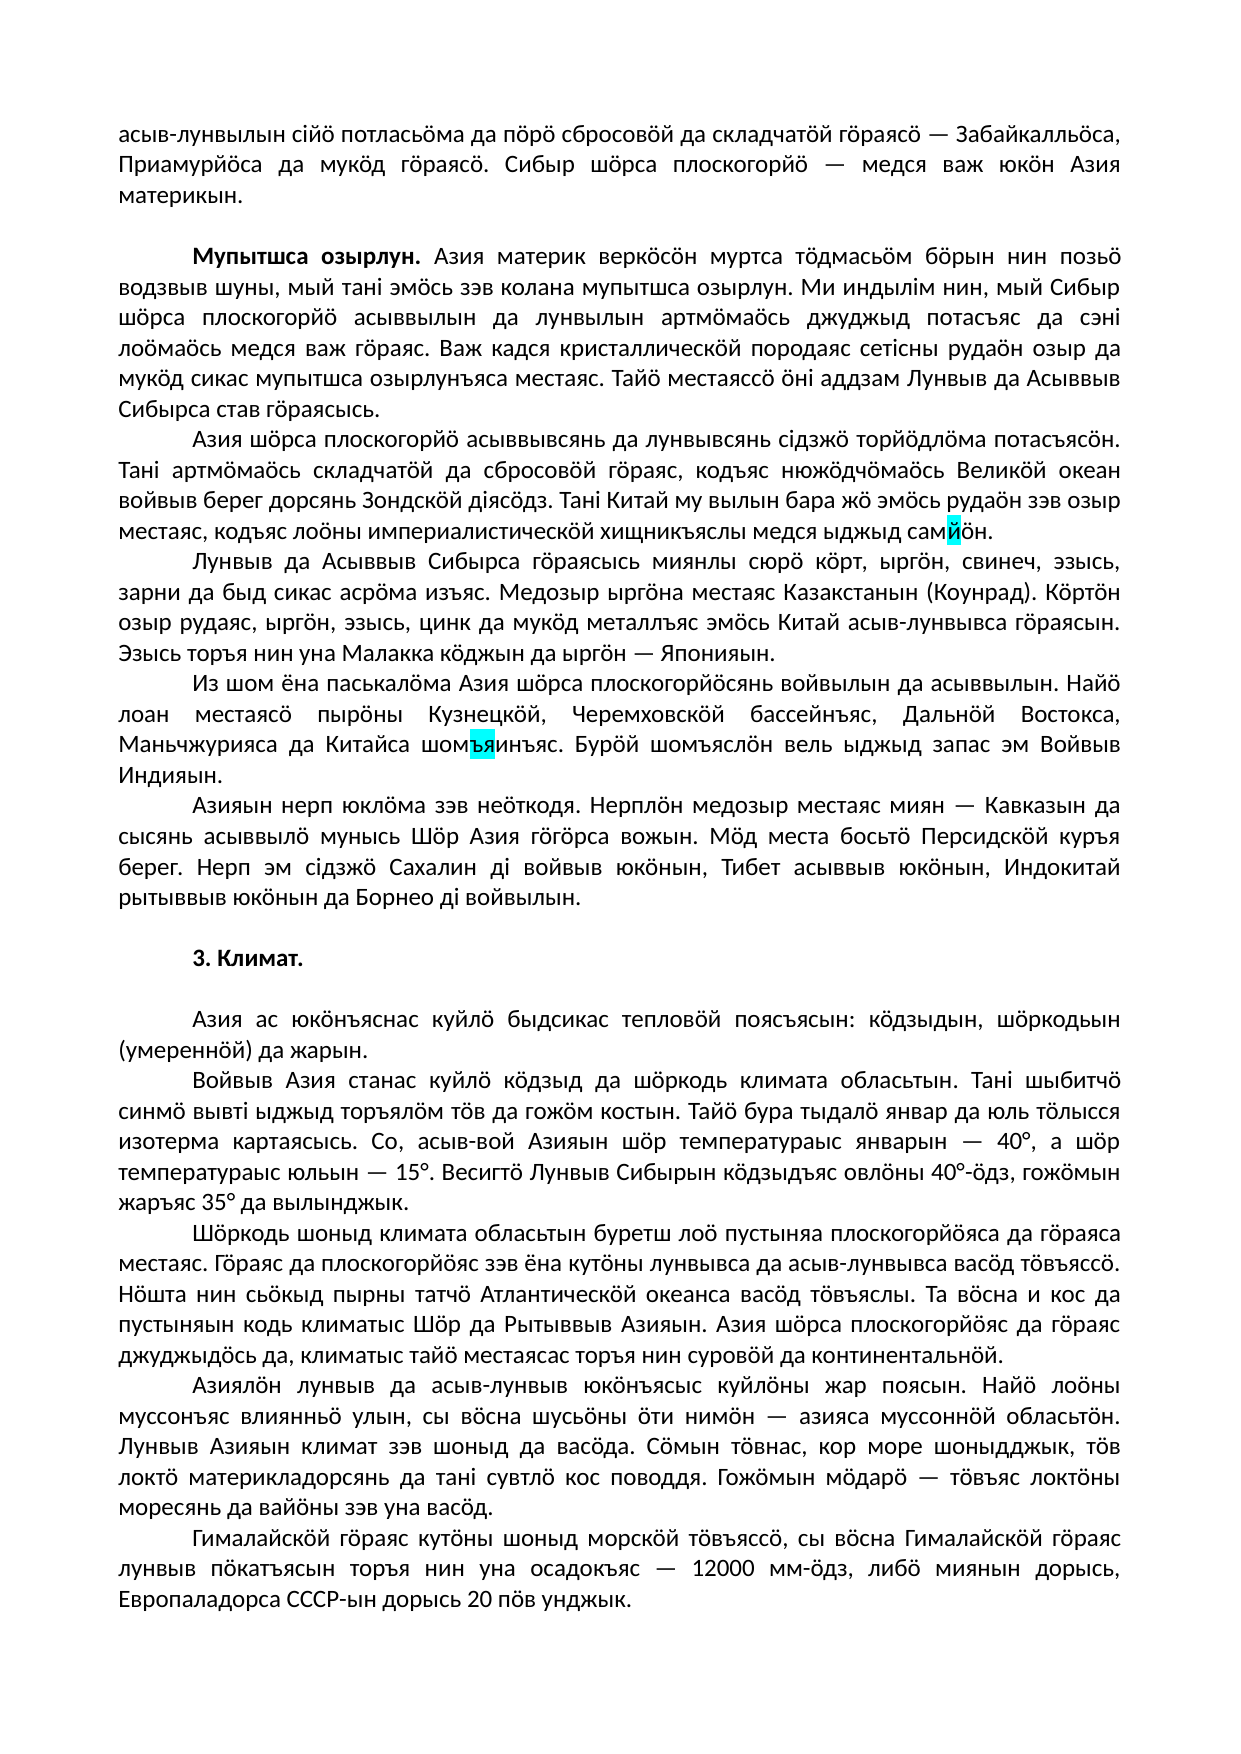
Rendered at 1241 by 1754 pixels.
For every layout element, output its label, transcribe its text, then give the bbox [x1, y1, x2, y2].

text Из шом ёна паськалӧма Азия шӧрса плоскогорйӧсянь войвылын да асыввылын. Найӧ лоан местаясӧ пырӧны Кузнецкӧй, Черемховскӧй бассейнъяс, Дальнӧй Востокса, Маньчжурияса да Китайса шомъяинъяс. Бурӧй шомъяслӧн вель ыджыд запас эм Войвыв Индияын. [118, 667, 1122, 789]
text 3. Климат. [118, 942, 1122, 973]
text асыв-лунвылын сійӧ потласьӧма да пӧрӧ сбросовӧй да складчатӧй гӧраясӧ — Забайкалльӧса, Приамурйӧса да мукӧд гӧраясӧ. Сибыр шӧрса плоскогорйӧ — медся важ юкӧн Азия материкын. [118, 118, 1122, 210]
text Азияын нерп юклӧма зэв неӧткодя. Нерплӧн медозыр местаяс миян — Кавказын да сысянь асыввылӧ мунысь Шӧр Азия гӧгӧрса вожын. Мӧд места босьтӧ Персидскӧй куръя берег. Нерп эм сідзжӧ Сахалин ді войвыв юкӧнын, Тибет асыввыв юкӧнын, Индокитай рытыввыв юкӧнын да Борнео ді войвылын. [118, 789, 1122, 912]
text Шӧркодь шоныд климата обласьтын буретш лоӧ пустыняа плоскогорйӧяса да гӧраяса местаяс. Гӧраяс да плоскогорйӧяс зэв ёна кутӧны лунвывса да асыв-лунвывса васӧд тӧвъяссӧ. Нӧшта нин сьӧкыд пырны татчӧ Атлантическӧй океанса васӧд тӧвъяслы. Та вӧсна и кос да пустыняын кодь климатыс Шӧр да Рытыввыв Азияын. Азия шӧрса плоскогорйӧяс да гӧраяс джуджыдӧсь да, климатыс тайӧ местаясас торъя нин суровӧй да континентальнӧй. [118, 1217, 1122, 1369]
text Гималайскӧй гӧраяс кутӧны шоныд морскӧй тӧвъяссӧ, сы вӧсна Гималайскӧй гӧраяс лунвыв пӧкатъясын торъя нин уна осадокъяс — 12000 мм-ӧдз, либӧ миянын дорысь, Европаладорса СССР-ын дорысь 20 пӧв унджык. [118, 1522, 1122, 1614]
text Азия шӧрса плоскогорйӧ асыввывсянь да лунвывсянь сідзжӧ торйӧдлӧма потасъясӧн. Тані артмӧмаӧсь складчатӧй да сбросовӧй гӧраяс, кодъяс нюжӧдчӧмаӧсь Великӧй океан войвыв берег дорсянь Зондскӧй діясӧдз. Тані Китай му вылын бара жӧ эмӧсь рудаӧн зэв озыр местаяс, кодъяс лоӧны империалистическӧй хищникъяслы медся ыджыд самйӧн. [118, 423, 1122, 545]
text Лунвыв да Асыввыв Сибырса гӧраясысь миянлы сюрӧ кӧрт, ыргӧн, свинеч, эзысь, зарни да быд сикас асрӧма изъяс. Медозыр ыргӧна местаяс Казакстанын (Коунрад). Кӧртӧн озыр рудаяс, ыргӧн, эзысь, цинк да мукӧд металлъяс эмӧсь Китай асыв-лунвывса гӧраясын. Эзысь торъя нин уна Малакка кӧджын да ыргӧн — Японияын. [118, 545, 1122, 667]
text Азия ас юкӧнъяснас куйлӧ быдсикас тепловӧй поясъясын: кӧдзыдын, шӧркодьын (умереннӧй) да жарын. [118, 1003, 1122, 1064]
text Азиялӧн лунвыв да асыв-лунвыв юкӧнъясыс куйлӧны жар поясын. Найӧ лоӧны муссонъяс влиянньӧ улын, сы вӧсна шусьӧны ӧти нимӧн — азияса муссоннӧй обласьтӧн. Лунвыв Азияын климат зэв шоныд да васӧда. Сӧмын тӧвнас, кор море шоныдджык, тӧв локтӧ материкладорсянь да тані сувтлӧ кос поводдя. Гожӧмын мӧдарӧ — тӧвъяс локтӧны моресянь да вайӧны зэв уна васӧд. [118, 1369, 1122, 1522]
text Войвыв Азия станас куйлӧ кӧдзыд да шӧркодь климата обласьтын. Тані шыбитчӧ синмӧ вывті ыджыд торъялӧм тӧв да гожӧм костын. Тайӧ бура тыдалӧ январ да юль тӧлысся изотерма картаясысь. Со, асыв-вой Азияын шӧр температураыс январын — 40°, а шӧр температураыс юльын — 15°. Весигтӧ Лунвыв Сибырын кӧдзыдъяс овлӧны 40°-ӧдз, гожӧмын жаръяс 35° да вылынджык. [118, 1064, 1122, 1217]
text Мупытшса озырлун. Азия материк веркӧсӧн муртса тӧдмасьӧм бӧрын нин позьӧ водзвыв шуны, мый тані эмӧсь зэв колана мупытшса озырлун. Ми индылім нин, мый Сибыр шӧрса плоскогорйӧ асыввылын да лунвылын артмӧмаӧсь джуджыд потасъяс да сэні лоӧмаӧсь медся важ гӧраяс. Важ кадся кристаллическӧй породаяс сетісны рудаӧн озыр да мукӧд сикас мупытшса озырлунъяса местаяс. Тайӧ местаяссӧ ӧні аддзам Лунвыв да Асыввыв Сибырса став гӧраясысь. [118, 240, 1122, 423]
